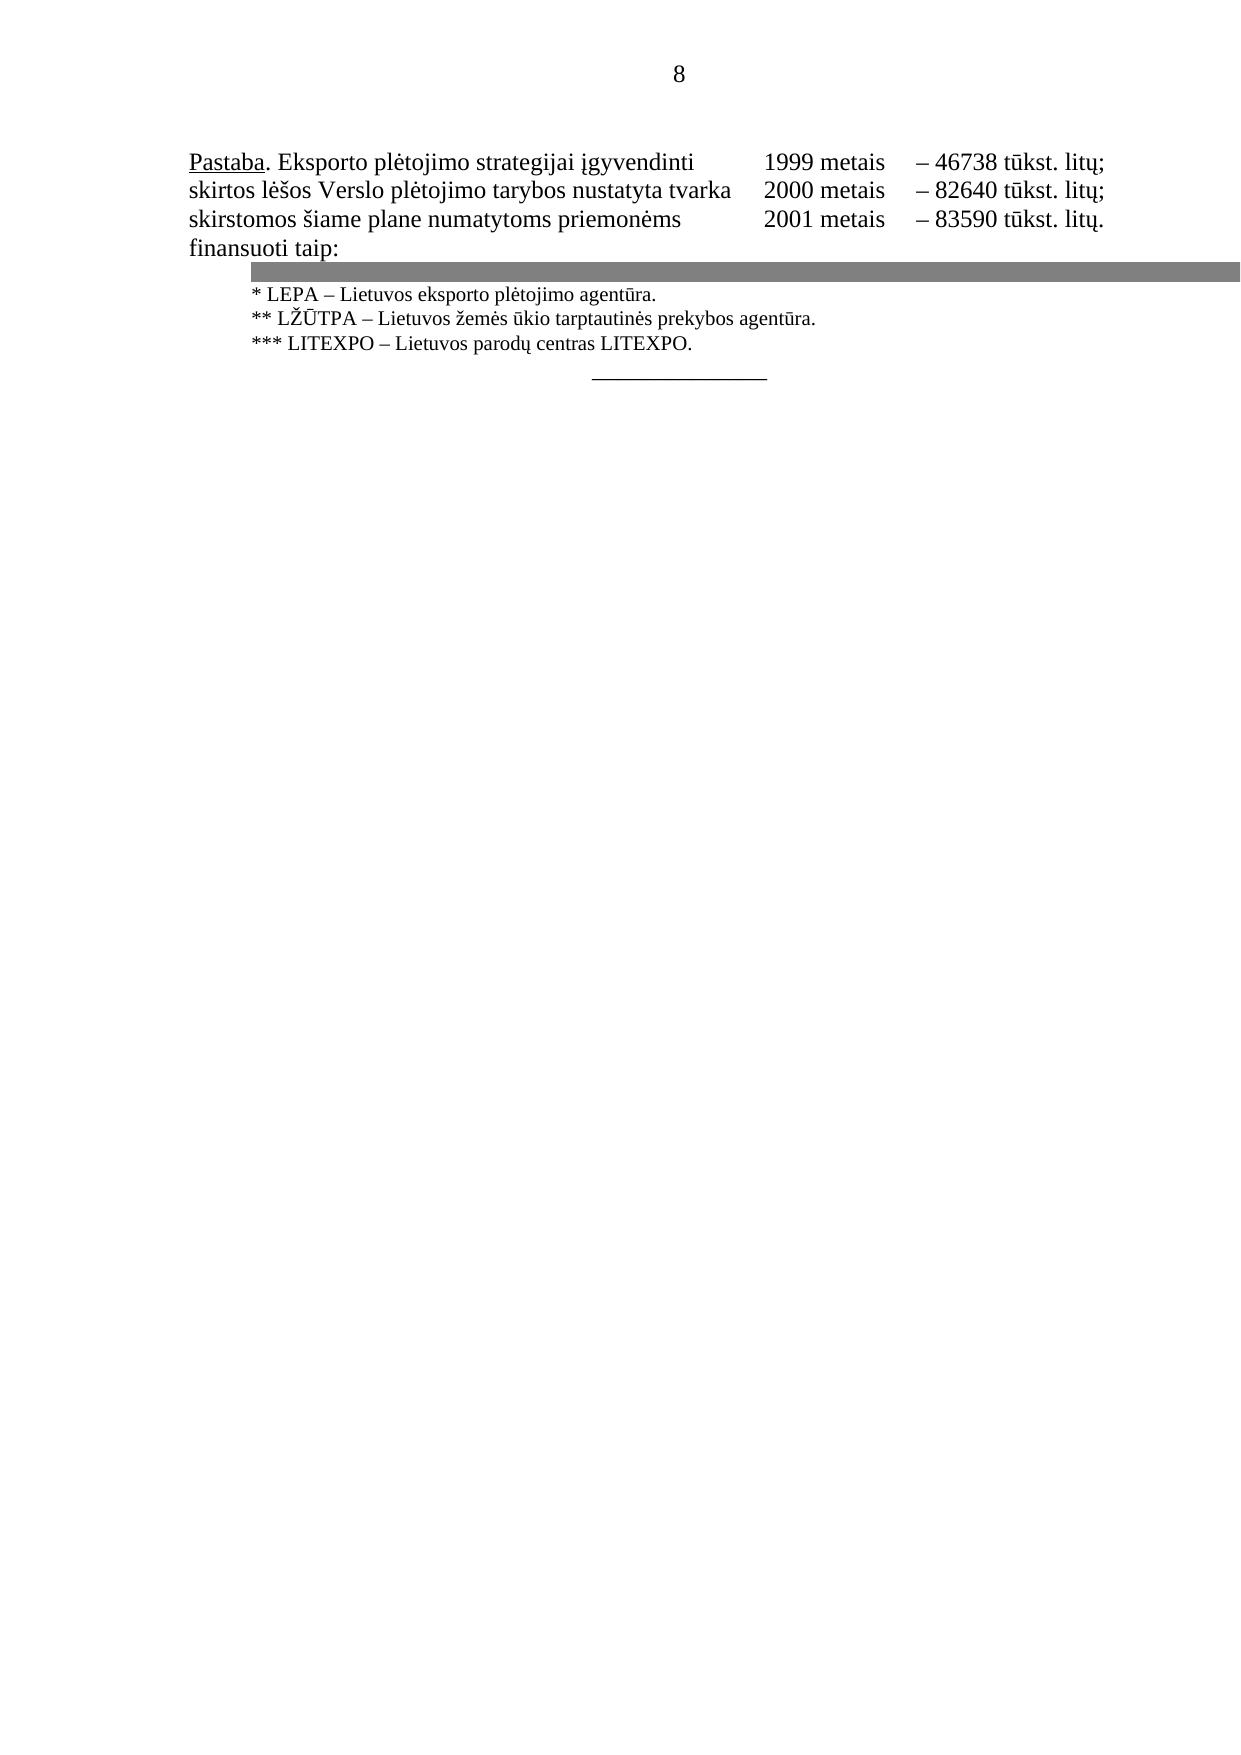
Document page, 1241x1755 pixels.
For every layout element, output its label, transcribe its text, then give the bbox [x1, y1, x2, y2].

text ______________ [177, 354, 1181, 383]
text ** LŽŪTPA – Lietuvos žemės ūkio tarptautinės prekybos agentūra. [177, 306, 1181, 330]
table_header 1999 metais 2000 metais 2001 metais [753, 147, 905, 262]
text * LEPA – Lietuvos eksporto plėtojimo agentūra. [177, 282, 1181, 306]
table_header – 46738 tūkst. litų; – 82640 tūkst. litų; – 83590 tūkst. litų. [905, 147, 1181, 262]
text *** LITEXPO – Lietuvos parodų centras LITEXPO. [177, 330, 1181, 354]
table_header Pastaba. Eksporto plėtojimo strategijai įgyvendinti skirtos lėšos Verslo plėtojimo tarybos nustatyta tvarka skirstomos šiame plane numatytoms priemonėms finansuoti taip: [177, 147, 752, 262]
